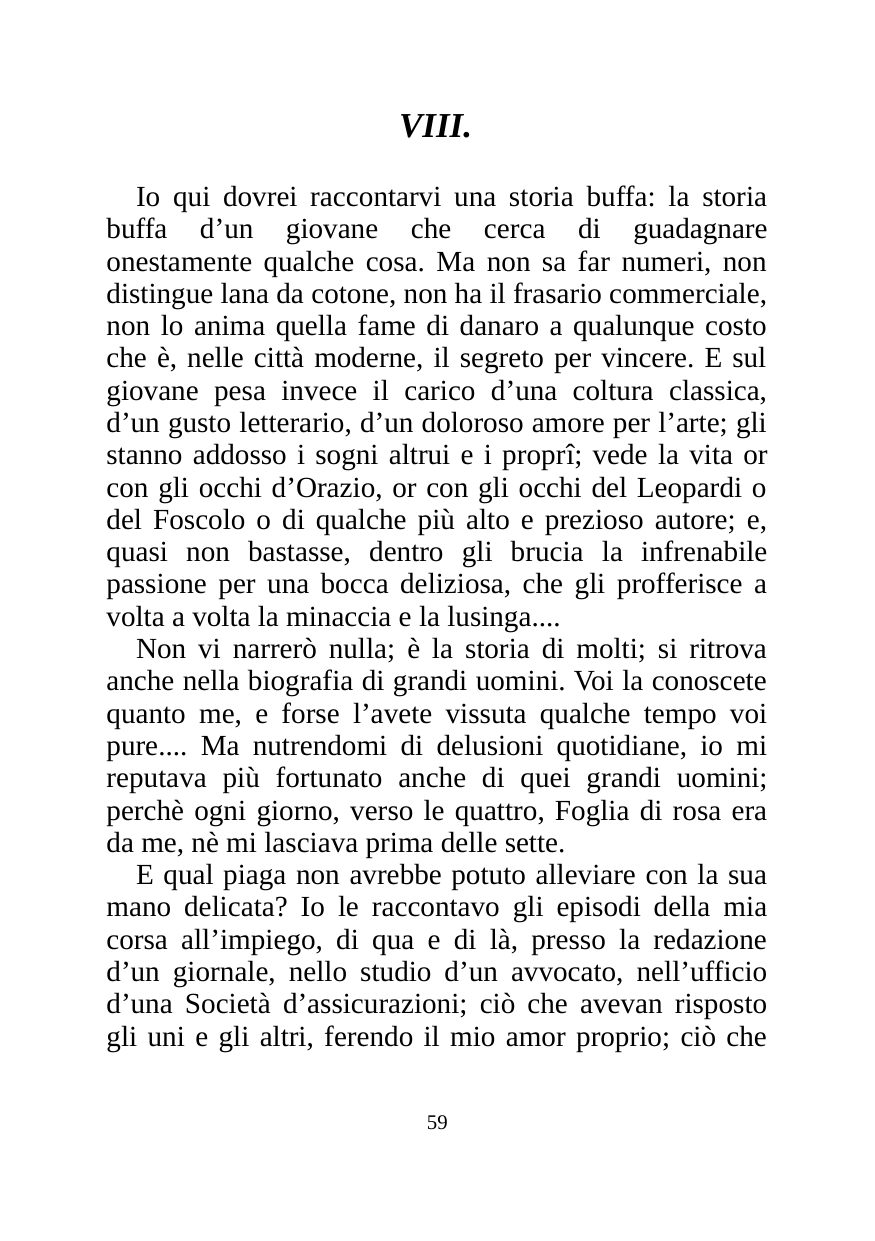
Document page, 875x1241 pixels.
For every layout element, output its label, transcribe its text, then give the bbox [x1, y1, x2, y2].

text Non vi narrerò nulla; è la storia di molti; si ritrova anche nella biografia di grandi uomini. Voi la conoscete quanto me, e forse l’avete vissuta qualche tempo voi pure.... Ma nutrendomi di delusioni quotidiane, io mi reputava più fortunato anche di quei grandi uomini; perchè ogni giorno, verso le quattro, Foglia di rosa era da me, nè mi lasciava prima delle sette. [106, 632, 768, 858]
subtitle VIII. [106, 106, 768, 145]
text Io qui dovrei raccontarvi una storia buffa: la storia buffa d’un giovane che cerca di guadagnare onestamente qualche cosa. Ma non sa far numeri, non distingue lana da cotone, non ha il frasario commerciale, non lo anima quella fame di danaro a qualunque costo che è, nelle città moderne, il segreto per vincere. E sul giovane pesa invece il carico d’una coltura classica, d’un gusto letterario, d’un doloroso amore per l’arte; gli stanno addosso i sogni altrui e i proprî; vede la vita or con gli occhi d’Orazio, or con gli occhi del Leopardi o del Foscolo o di qualche più alto e prezioso autore; e, quasi non bastasse, dentro gli brucia la infrenabile passione per una bocca deliziosa, che gli profferisce a volta a volta la minaccia e la lusinga.... [106, 180, 768, 632]
text E qual piaga non avrebbe potuto alleviare con la sua mano delicata? Io le raccontavo gli episodi della mia corsa all’impiego, di qua e di là, presso la redazione d’un giornale, nello studio d’un avvocato, nell’ufficio d’una Società d’assicurazioni; ciò che avevan risposto gli uni e gli altri, ferendo il mio amor proprio; ciò che [106, 858, 768, 1052]
